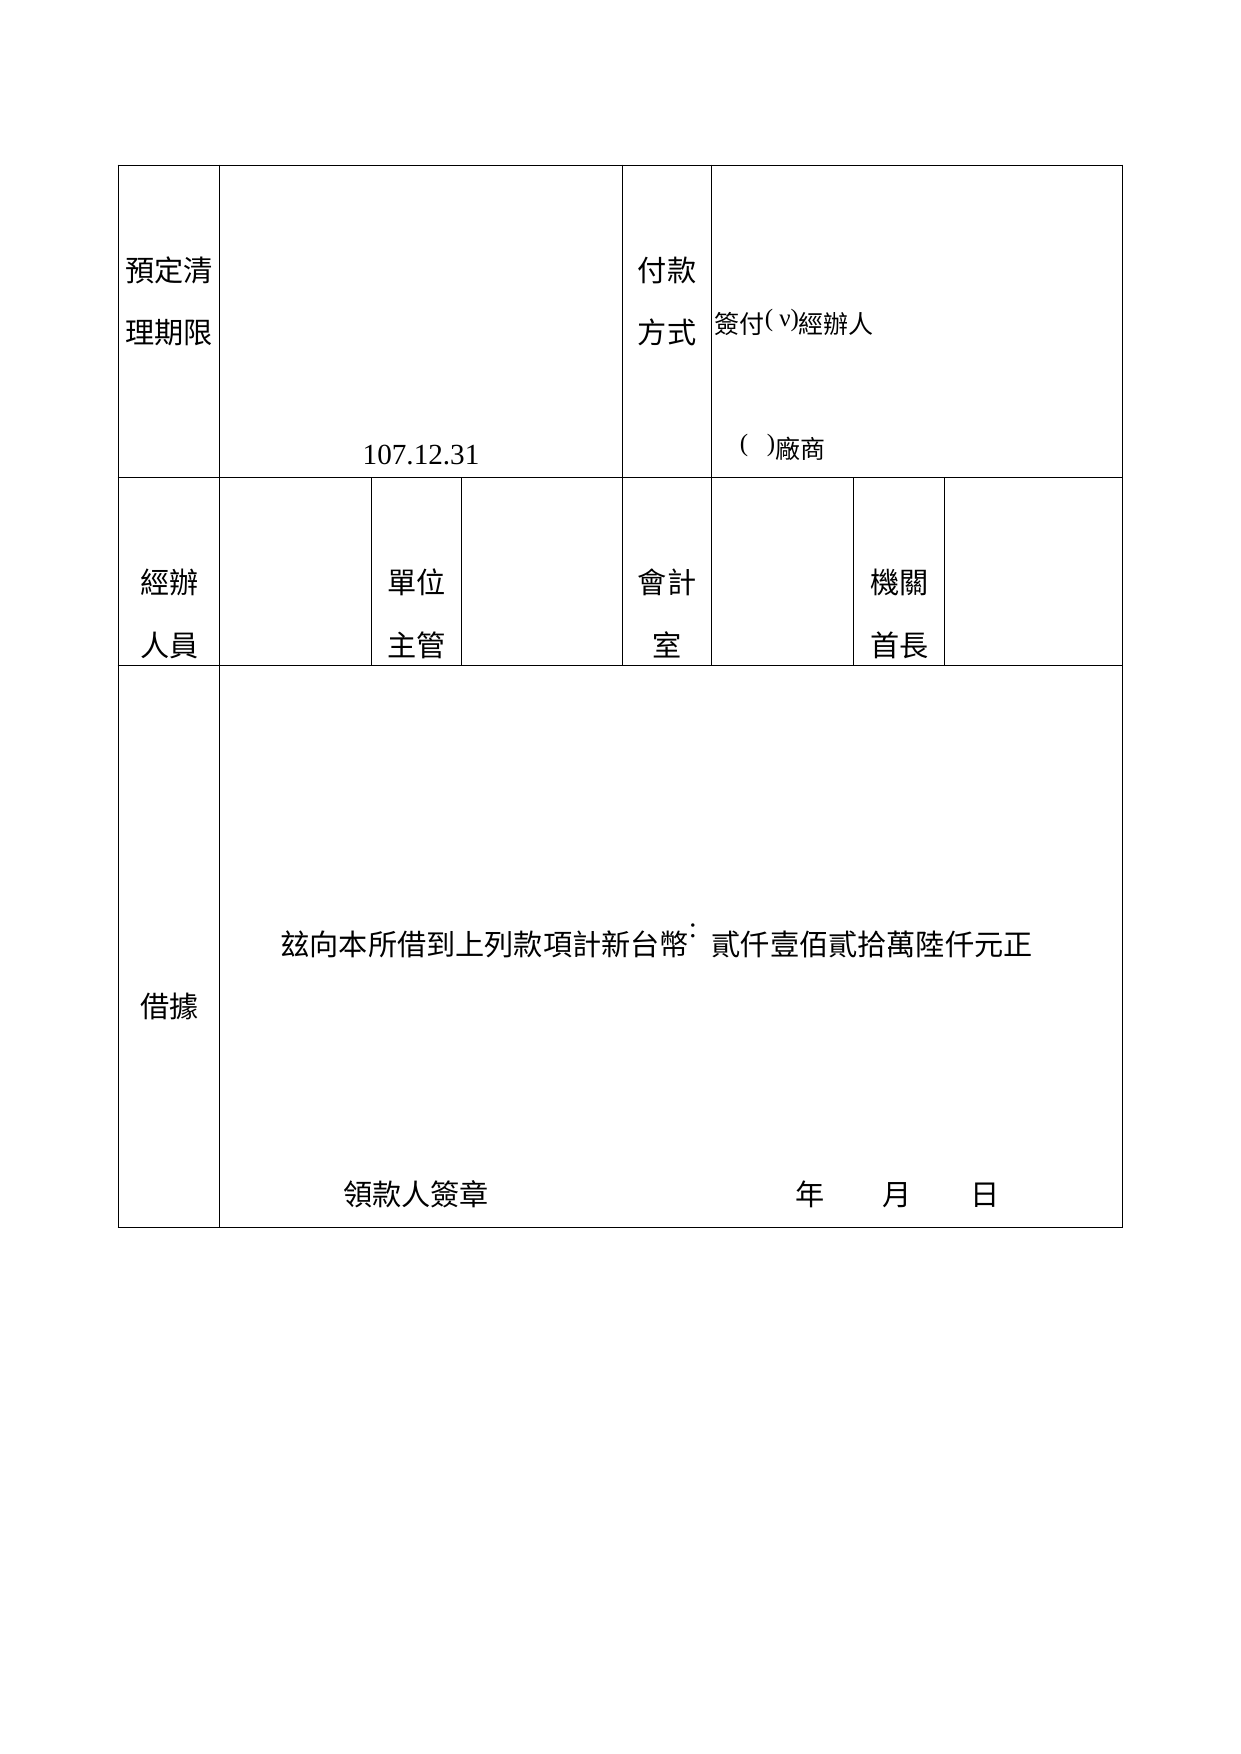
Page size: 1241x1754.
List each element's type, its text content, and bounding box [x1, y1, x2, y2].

table_cell 簽付( ν)經辦人 ( )廠商 [712, 166, 1122, 477]
table_cell 單位 主管 [372, 478, 461, 664]
table_cell 玆向本所借到上列款項計新台幣: 貳仟壹佰貳拾萬陸仟元正 領款人簽章 年 月 日 [220, 666, 1122, 1227]
table_cell 機關 首長 [854, 478, 944, 664]
table_cell [712, 478, 853, 664]
table_cell [220, 478, 371, 664]
table_cell 107.12.31 [220, 166, 622, 477]
table_cell [945, 478, 1122, 664]
table_cell 付款 方式 [623, 166, 711, 477]
table_cell 會計室 [623, 478, 711, 664]
table_cell [462, 478, 622, 664]
table_cell 預定清理期限 [119, 166, 219, 477]
table_cell 經辦 人員 [119, 478, 219, 664]
table_cell 借據 [119, 666, 219, 1227]
